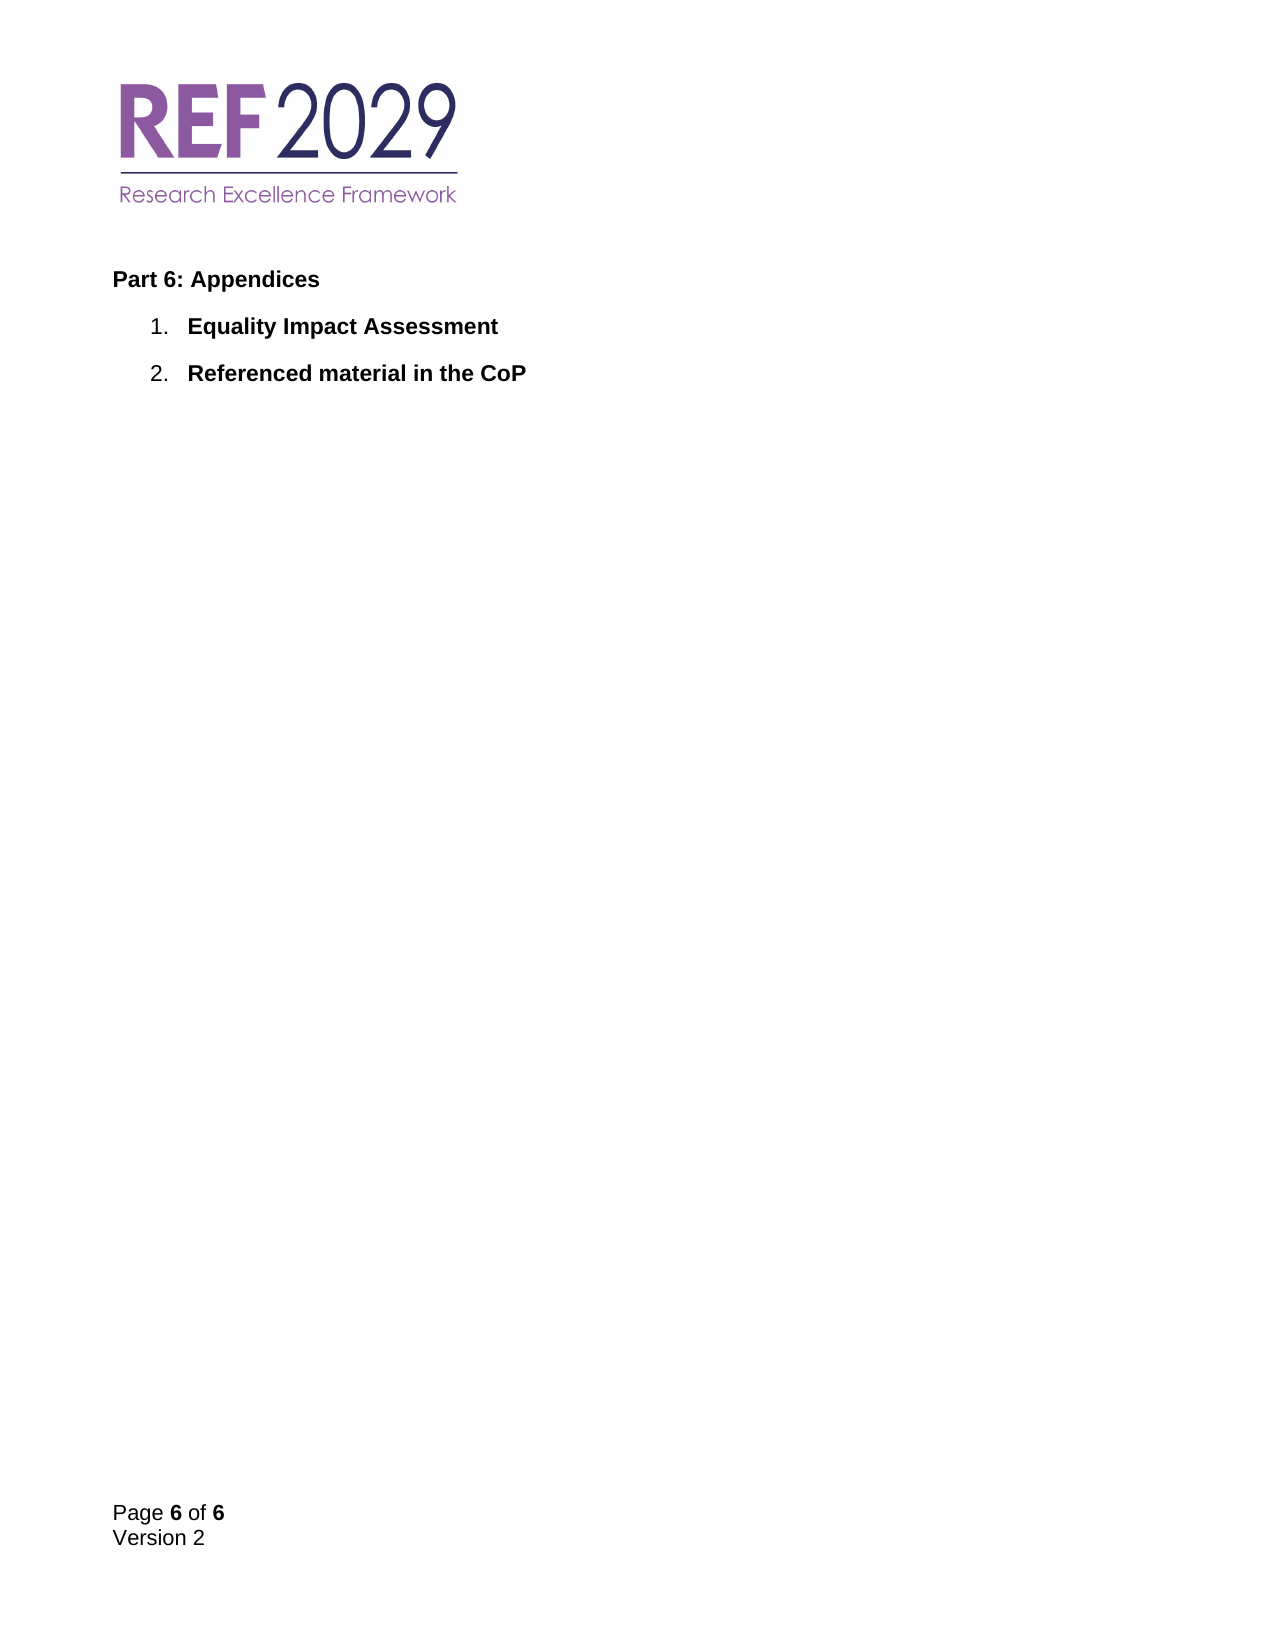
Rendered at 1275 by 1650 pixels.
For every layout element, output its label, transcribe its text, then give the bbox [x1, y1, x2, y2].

text Part 6: Appendices [112, 266, 1162, 292]
list Equality Impact Assessment [150, 313, 1162, 339]
list Referenced material in the CoP [150, 360, 1162, 387]
